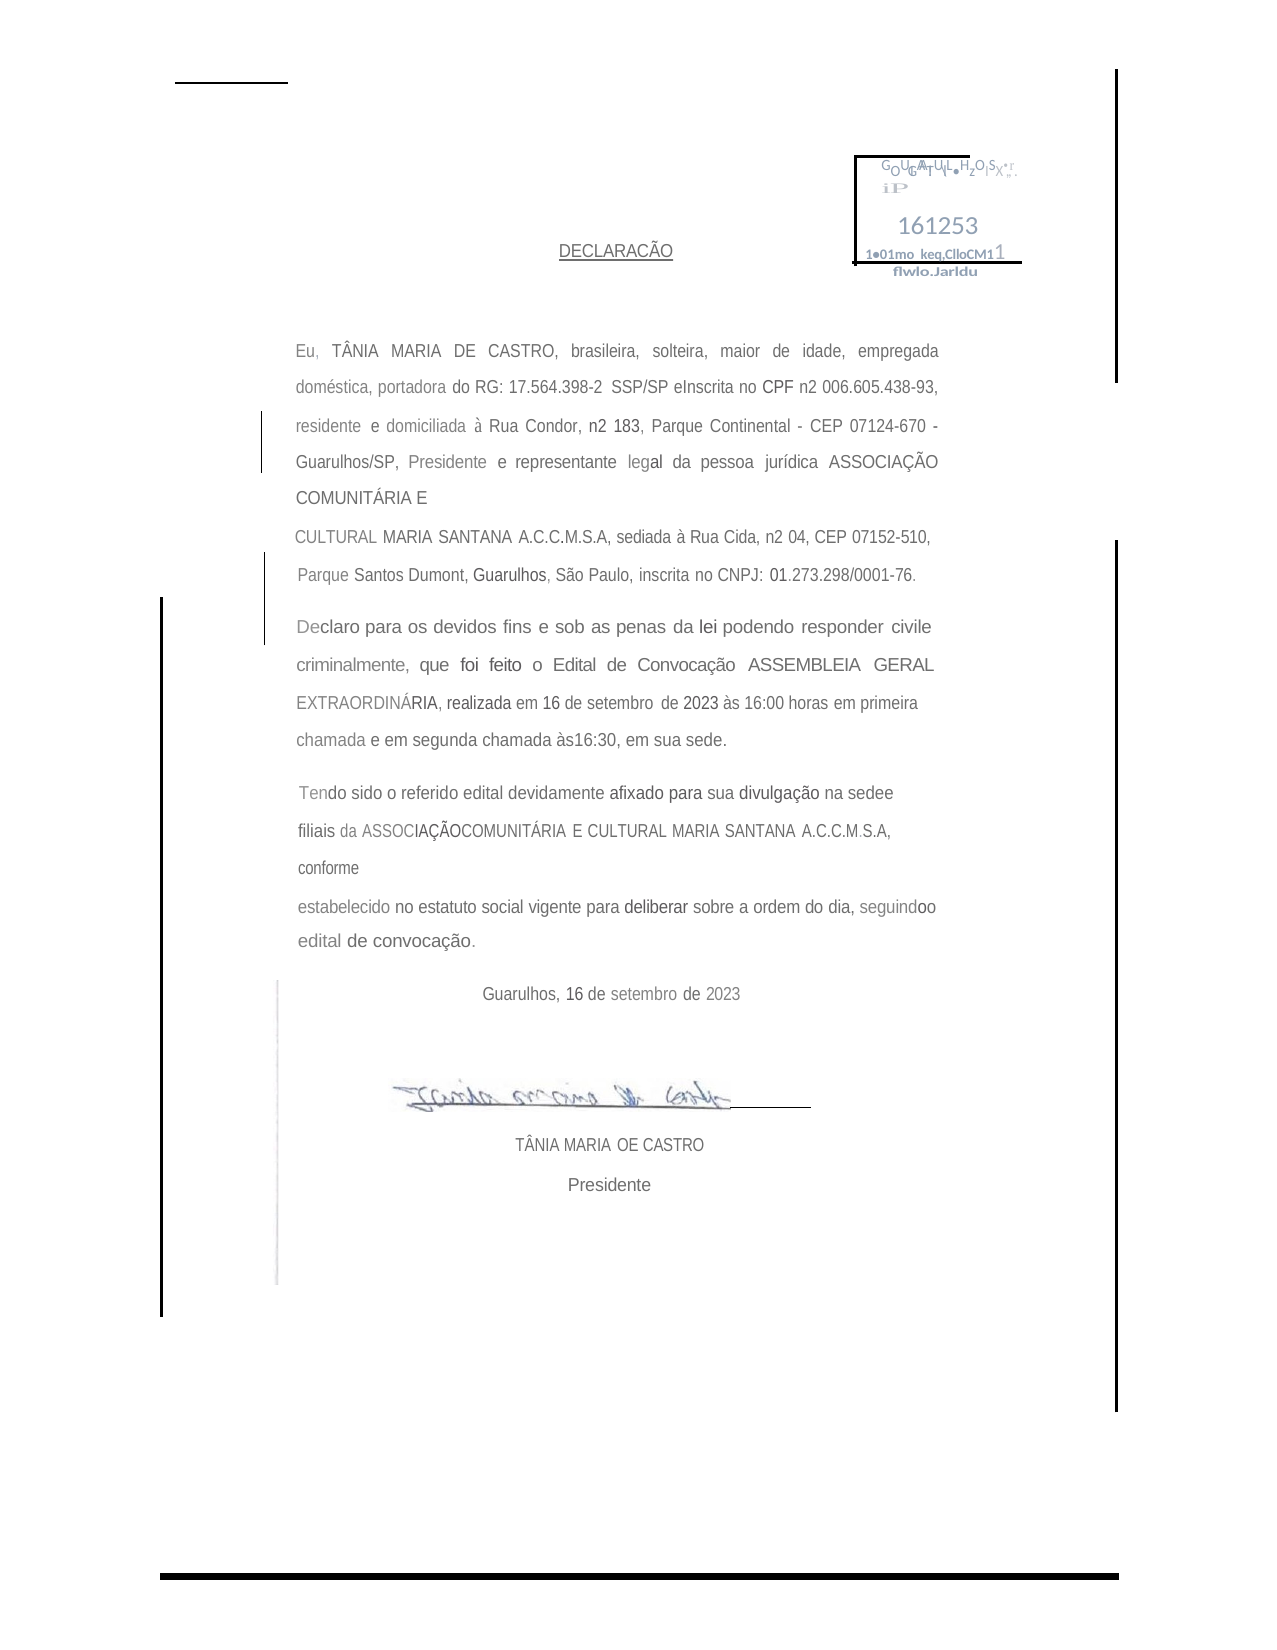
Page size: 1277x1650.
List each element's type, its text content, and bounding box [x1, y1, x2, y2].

text Guarulhos, 16 de setembro de 2023 [279, 982, 1048, 1004]
text [175, 564, 264, 586]
text Tendo sido o referido edital devidamente afixado para sua divulgação na sedee filiais da ASSOCIAÇÃOCOMUNITÁRIA E CULTURAL MARIA SANTANA A.C.C.M.S.A, conforme [298, 782, 932, 879]
text Presidente [279, 1173, 1044, 1195]
text [175, 982, 272, 1004]
text Eu, TÂNIA MARIA DE CASTRO, brasileira, solteira, maior de idade, empregada doméstica, portadora do RG: 17.564.398-2 SSP/SP eInscrita no CPF n2 006.605.438-93, residente e domiciliada à Rua Condor, n2 183, Parque Continental - CEP 07124-670 - Guarulhos/SP, Presidente e representante legal da pessoa jurídica ASSOCIAÇÃO COMUNITÁRIA E [295, 340, 938, 509]
text Declaro para os devidos fins e sob as penas da lei podendo responder civile criminalmente, que foi feito o Edital de Convocação ASSEMBLEIA GERAL EXTRAORDINÁRIA, realizada em 16 de setembro de 2023 às 16:00 horas em primeira chamada e em segunda chamada às16:30, em sua sede. [296, 616, 984, 751]
text Parque Santos Dumont, Guarulhos, São Paulo, inscrita no CNPJ: 01.273.298/0001-76. [265, 564, 1039, 586]
subtitle DECLARACÃO [857, 240, 1057, 262]
text CULTURAL MARIA SANTANA A.C.C.M.S.A, sediada à Rua Cida, n2 04, CEP 07152-510, [294, 526, 1128, 547]
text estabelecido no estatuto social vigente para deliberar sobre a ordem do dia, seguindoo edital de convocação. [298, 896, 957, 951]
text [175, 1173, 272, 1195]
subtitle [175, 1133, 272, 1155]
subtitle TÂNIA MARIA OE CASTRO [279, 1133, 1044, 1155]
subtitle DECLARACÃO [175, 240, 854, 262]
